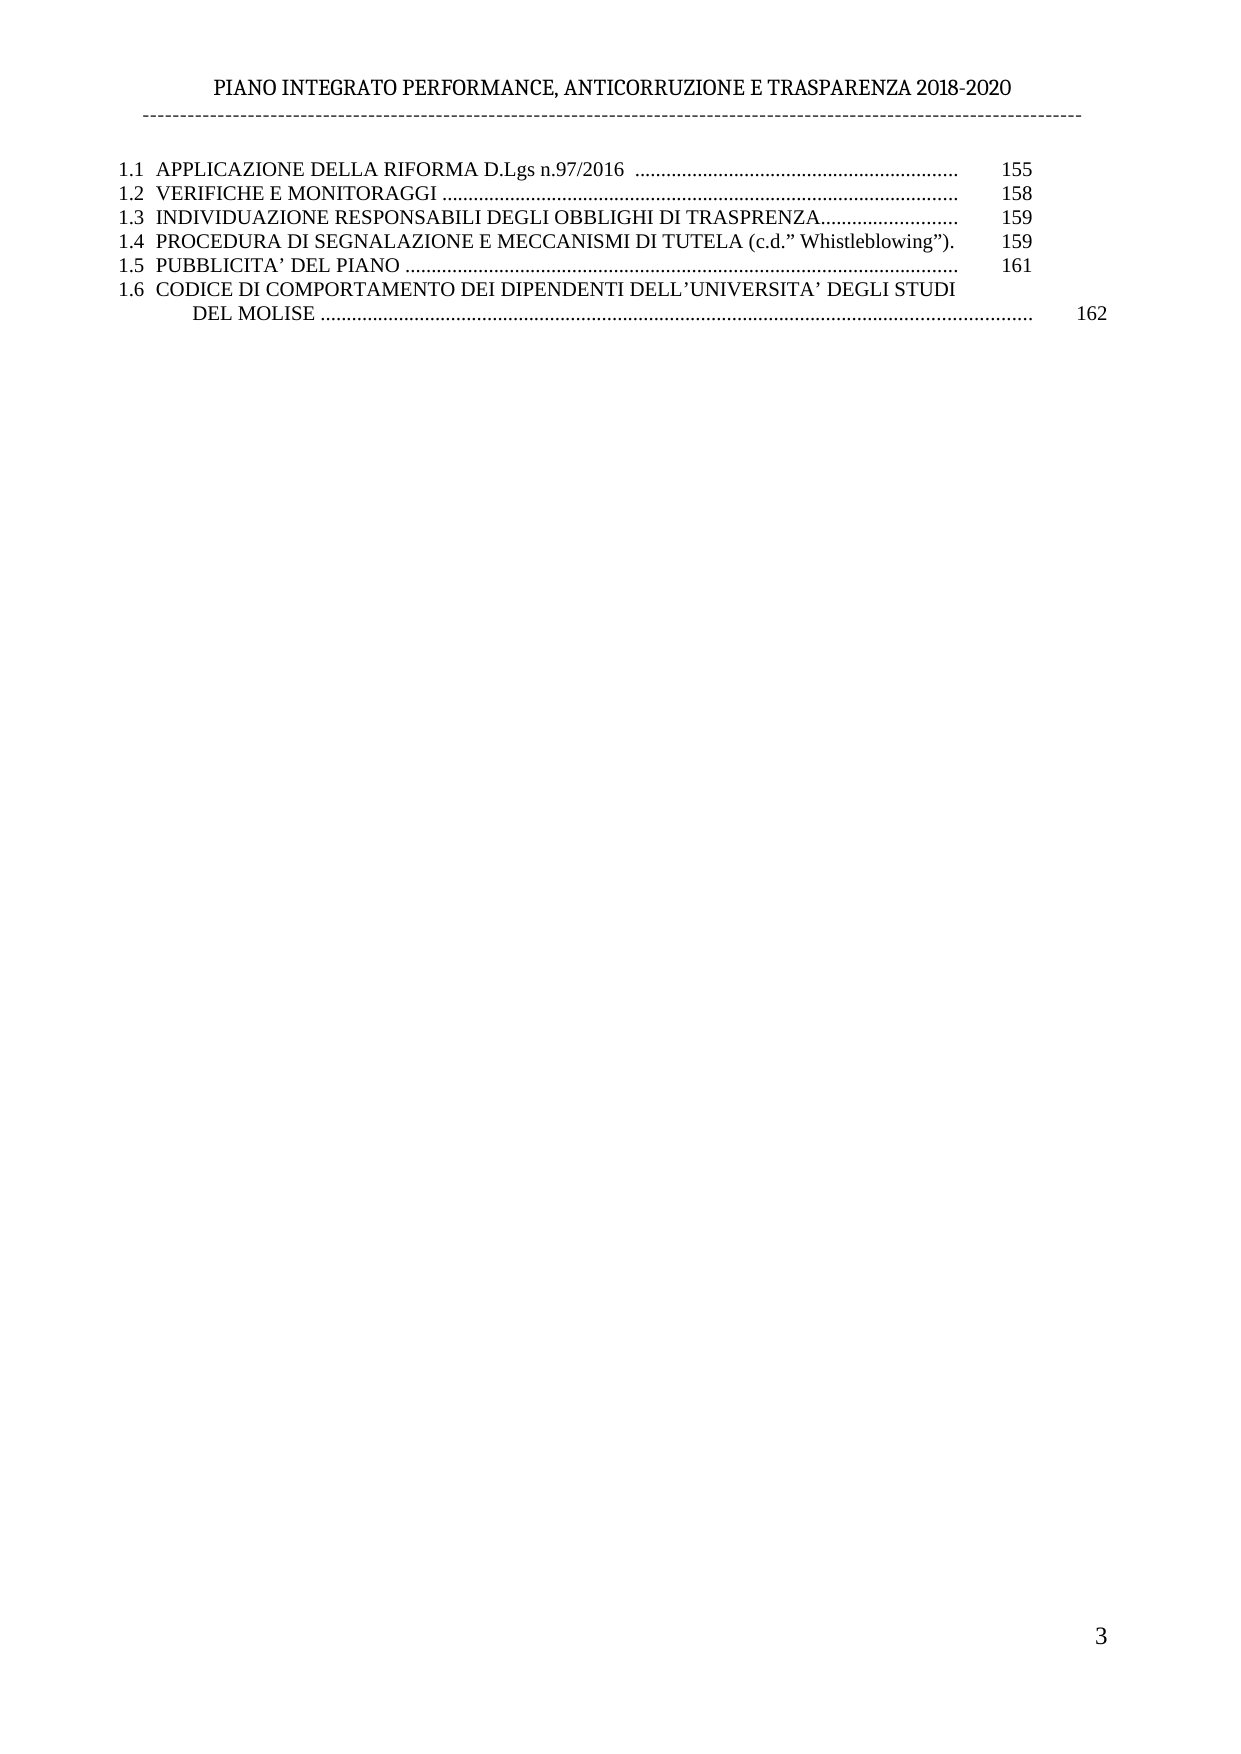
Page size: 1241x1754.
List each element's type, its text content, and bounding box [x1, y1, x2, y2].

list INDIVIDUAZIONE RESPONSABILI DEGLI OBBLIGHI DI TRASPRENZA 159 [118, 204, 1107, 229]
list CODICE DI COMPORTAMENTO DEI DIPENDENTI DELL’UNIVERSITA’ DEGLI STUDI [118, 277, 1107, 301]
list PROCEDURA DI SEGNALAZIONE E MECCANISMI DI TUTELA (c.d.” Whistleblowing”) 159 [118, 229, 1107, 253]
list PUBBLICITA’ DEL PIANO 161 [118, 253, 1107, 277]
text DEL MOLISE 162 [156, 301, 1107, 325]
list APPLICAZIONE DELLA RIFORMA D.Lgs n.97/2016 155 [118, 156, 1107, 181]
list VERIFICHE E MONITORAGGI 158 [118, 181, 1107, 204]
